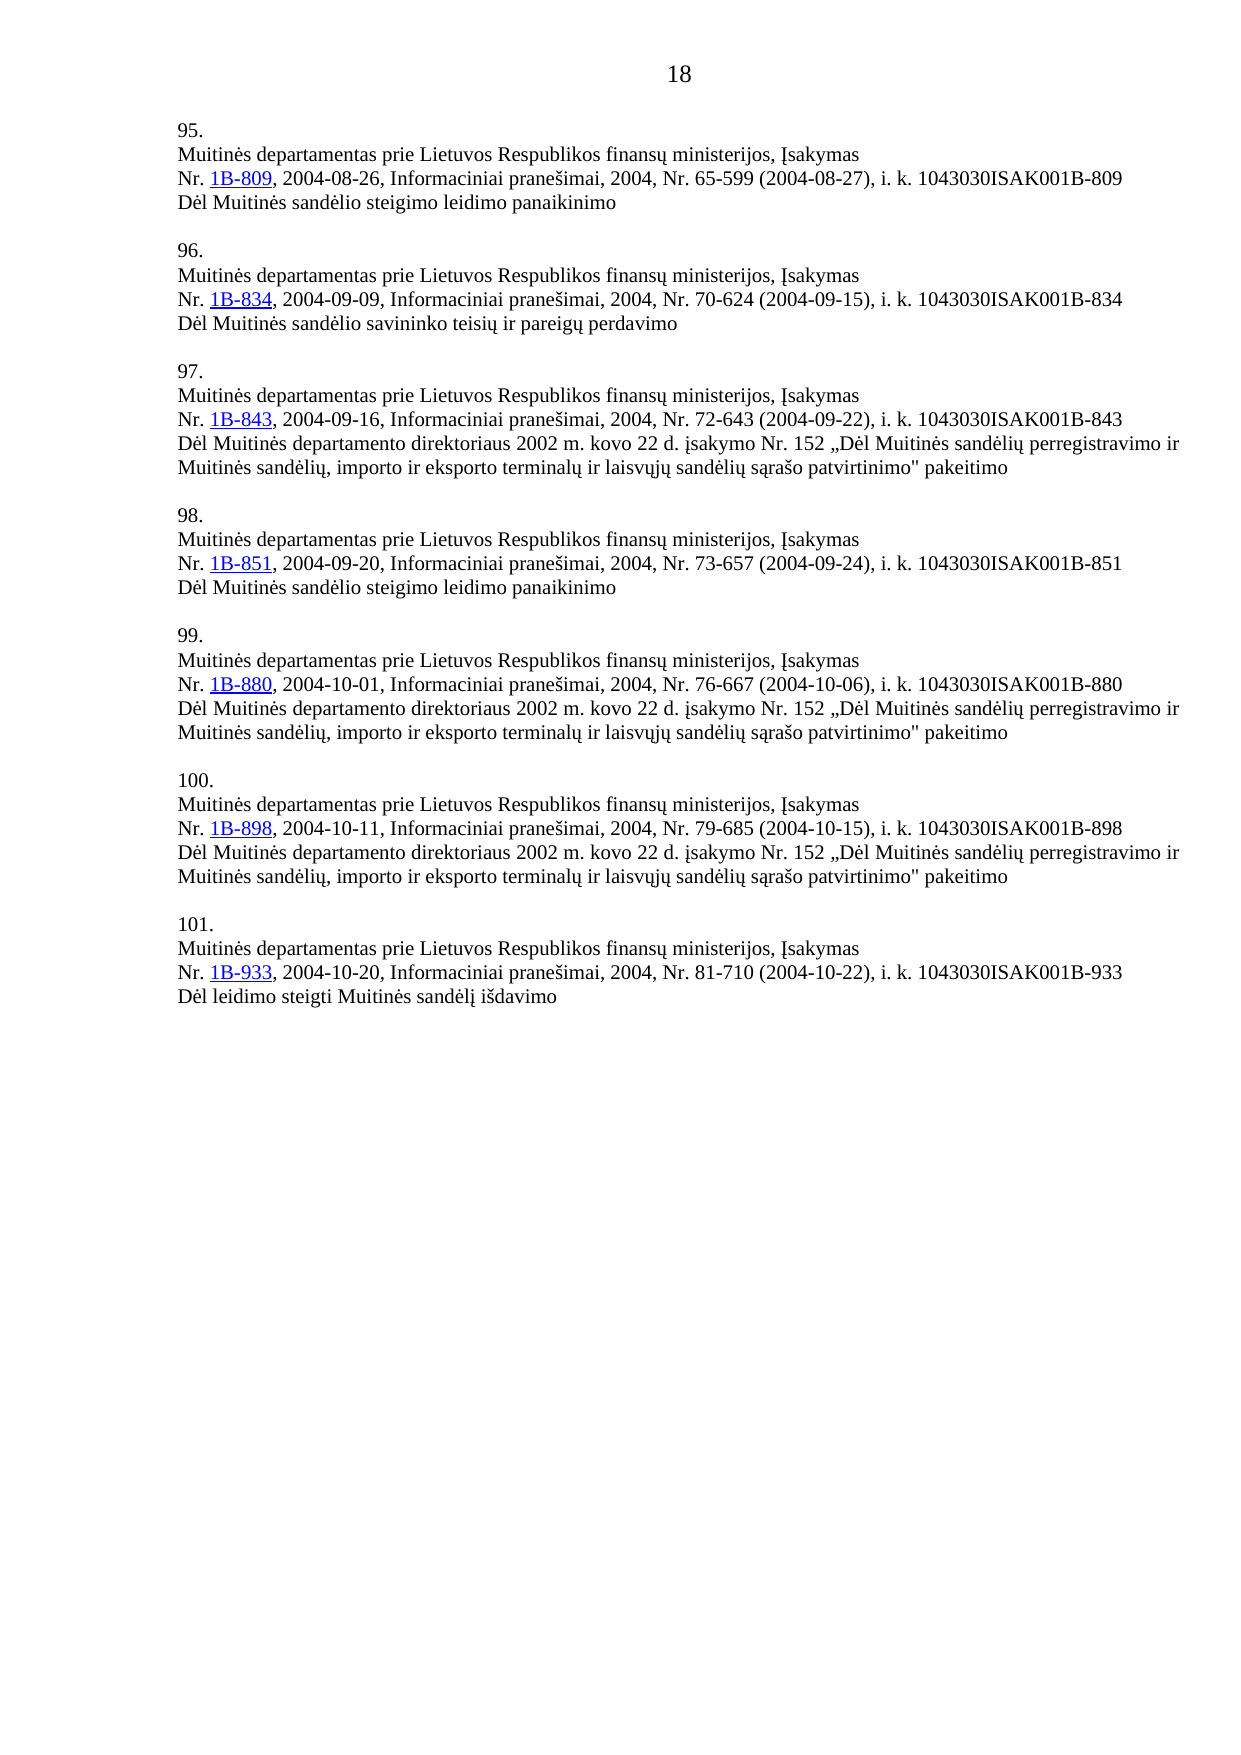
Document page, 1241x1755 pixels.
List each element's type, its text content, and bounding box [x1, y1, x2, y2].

text Muitinės departamentas prie Lietuvos Respublikos finansų ministerijos, Įsakymas [177, 383, 1181, 407]
text Nr. 1B-880, 2004-10-01, Informaciniai pranešimai, 2004, Nr. 76-667 (2004-10-06), i. k. 1043030ISAK001B-880 [177, 672, 1181, 696]
text 95. [177, 118, 1181, 142]
text 97. [177, 359, 1181, 383]
text Muitinės departamentas prie Lietuvos Respublikos finansų ministerijos, Įsakymas [177, 792, 1181, 816]
text 98. [177, 503, 1181, 527]
text Nr. 1B-834, 2004-09-09, Informaciniai pranešimai, 2004, Nr. 70-624 (2004-09-15), i. k. 1043030ISAK001B-834 [177, 287, 1181, 311]
text Nr. 1B-809, 2004-08-26, Informaciniai pranešimai, 2004, Nr. 65-599 (2004-08-27), i. k. 1043030ISAK001B-809 [177, 166, 1181, 190]
text 96. [177, 238, 1181, 262]
text 99. [177, 623, 1181, 647]
text Dėl Muitinės departamento direktoriaus 2002 m. kovo 22 d. įsakymo Nr. 152 „Dėl Muitinės sandėlių perregistravimo ir Muitinės sandėlių, importo ir eksporto terminalų ir laisvųjų sandėlių sąrašo patvirtinimo" pakeitimo [177, 696, 1181, 744]
text Muitinės departamentas prie Lietuvos Respublikos finansų ministerijos, Įsakymas [177, 142, 1181, 166]
text Nr. 1B-933, 2004-10-20, Informaciniai pranešimai, 2004, Nr. 81-710 (2004-10-22), i. k. 1043030ISAK001B-933 [177, 960, 1181, 984]
text 100. [177, 768, 1181, 792]
text Muitinės departamentas prie Lietuvos Respublikos finansų ministerijos, Įsakymas [177, 936, 1181, 960]
text Dėl Muitinės departamento direktoriaus 2002 m. kovo 22 d. įsakymo Nr. 152 „Dėl Muitinės sandėlių perregistravimo ir Muitinės sandėlių, importo ir eksporto terminalų ir laisvųjų sandėlių sąrašo patvirtinimo" pakeitimo [177, 840, 1181, 888]
text Dėl Muitinės sandėlio savininko teisių ir pareigų perdavimo [177, 311, 1181, 335]
text 101. [177, 912, 1181, 936]
text Dėl Muitinės departamento direktoriaus 2002 m. kovo 22 d. įsakymo Nr. 152 „Dėl Muitinės sandėlių perregistravimo ir Muitinės sandėlių, importo ir eksporto terminalų ir laisvųjų sandėlių sąrašo patvirtinimo" pakeitimo [177, 431, 1181, 479]
text Dėl Muitinės sandėlio steigimo leidimo panaikinimo [177, 575, 1181, 599]
text Dėl Muitinės sandėlio steigimo leidimo panaikinimo [177, 190, 1181, 214]
text Muitinės departamentas prie Lietuvos Respublikos finansų ministerijos, Įsakymas [177, 527, 1181, 551]
text Dėl leidimo steigti Muitinės sandėlį išdavimo [177, 984, 1181, 1008]
text Nr. 1B-898, 2004-10-11, Informaciniai pranešimai, 2004, Nr. 79-685 (2004-10-15), i. k. 1043030ISAK001B-898 [177, 816, 1181, 840]
text Muitinės departamentas prie Lietuvos Respublikos finansų ministerijos, Įsakymas [177, 647, 1181, 672]
text Nr. 1B-851, 2004-09-20, Informaciniai pranešimai, 2004, Nr. 73-657 (2004-09-24), i. k. 1043030ISAK001B-851 [177, 551, 1181, 575]
text Nr. 1B-843, 2004-09-16, Informaciniai pranešimai, 2004, Nr. 72-643 (2004-09-22), i. k. 1043030ISAK001B-843 [177, 407, 1181, 431]
text Muitinės departamentas prie Lietuvos Respublikos finansų ministerijos, Įsakymas [177, 262, 1181, 287]
